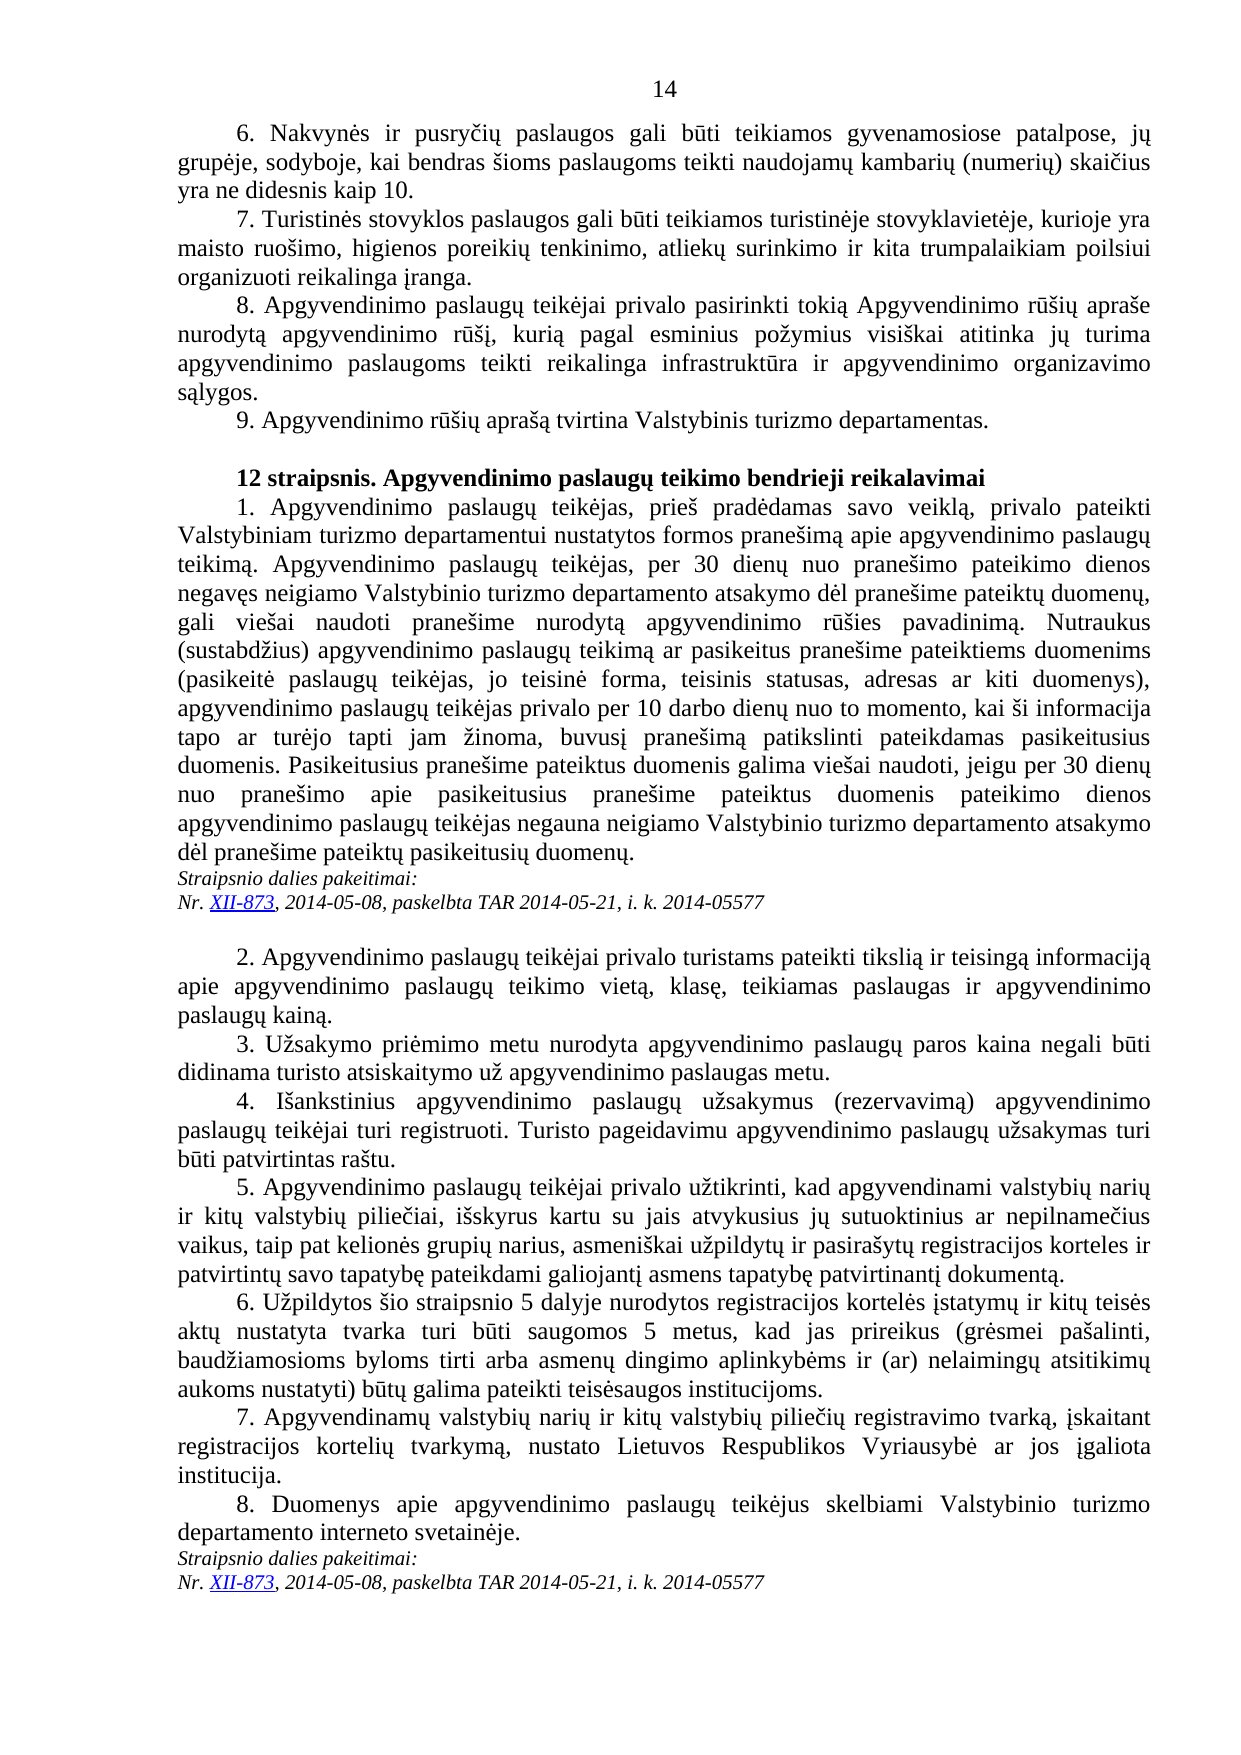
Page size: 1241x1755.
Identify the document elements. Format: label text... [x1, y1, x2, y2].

text 3. Užsakymo priėmimo metu nurodyta apgyvendinimo paslaugų paros kaina negali būti didinama turisto atsiskaitymo už apgyvendinimo paslaugas metu. [177, 1029, 1152, 1086]
text 8. Apgyvendinimo paslaugų teikėjai privalo pasirinkti tokią Apgyvendinimo rūšių apraše nurodytą apgyvendinimo rūšį, kurią pagal esminius požymius visiškai atitinka jų turima apgyvendinimo paslaugoms teikti reikalinga infrastruktūra ir apgyvendinimo organizavimo sąlygos. [177, 291, 1152, 406]
text 6. Nakvynės ir pusryčių paslaugos gali būti teikiamos gyvenamosiose patalpose, jų grupėje, sodyboje, kai bendras šioms paslaugoms teikti naudojamų kambarių (numerių) skaičius yra ne didesnis kaip 10. [177, 118, 1152, 204]
text 8. Duomenys apie apgyvendinimo paslaugų teikėjus skelbiami Valstybinio turizmo departamento interneto svetainėje. [177, 1489, 1152, 1546]
text 9. Apgyvendinimo rūšių aprašą tvirtina Valstybinis turizmo departamentas. [177, 406, 1152, 434]
text 1. Apgyvendinimo paslaugų teikėjas, prieš pradėdamas savo veiklą, privalo pateikti Valstybiniam turizmo departamentui nustatytos formos pranešimą apie apgyvendinimo paslaugų teikimą. Apgyvendinimo paslaugų teikėjas, per 30 dienų nuo pranešimo pateikimo dienos negavęs neigiamo Valstybinio turizmo departamento atsakymo dėl pranešime pateiktų duomenų, gali viešai naudoti pranešime nurodytą apgyvendinimo rūšies pavadinimą. Nutraukus (sustabdžius) apgyvendinimo paslaugų teikimą ar pasikeitus pranešime pateiktiems duomenims (pasikeitė paslaugų teikėjas, jo teisinė forma, teisinis statusas, adresas ar kiti duomenys), apgyvendinimo paslaugų teikėjas privalo per 10 darbo dienų nuo to momento, kai ši informacija tapo ar turėjo tapti jam žinoma, buvusį pranešimą patikslinti pateikdamas pasikeitusius duomenis. Pasikeitusius pranešime pateiktus duomenis galima viešai naudoti, jeigu per 30 dienų nuo pranešimo apie pasikeitusius pranešime pateiktus duomenis pateikimo dienos apgyvendinimo paslaugų teikėjas negauna neigiamo Valstybinio turizmo departamento atsakymo dėl pranešime pateiktų pasikeitusių duomenų. [177, 492, 1152, 866]
text 4. Išankstinius apgyvendinimo paslaugų užsakymus (rezervavimą) apgyvendinimo paslaugų teikėjai turi registruoti. Turisto pageidavimu apgyvendinimo paslaugų užsakymas turi būti patvirtintas raštu. [177, 1086, 1152, 1172]
text 6. Užpildytos šio straipsnio 5 dalyje nurodytos registracijos kortelės įstatymų ir kitų teisės aktų nustatyta tvarka turi būti saugomos 5 metus, kad jas prireikus (grėsmei pašalinti, baudžiamosioms byloms tirti arba asmenų dingimo aplinkybėms ir (ar) nelaimingų atsitikimų aukoms nustatyti) būtų galima pateikti teisėsaugos institucijoms. [177, 1287, 1152, 1402]
text Straipsnio dalies pakeitimai: [177, 866, 1152, 890]
text 5. Apgyvendinimo paslaugų teikėjai privalo užtikrinti, kad apgyvendinami valstybių narių ir kitų valstybių piliečiai, išskyrus kartu su jais atvykusius jų sutuoktinius ar nepilnamečius vaikus, taip pat kelionės grupių narius, asmeniškai užpildytų ir pasirašytų registracijos korteles ir patvirtintų savo tapatybę pateikdami galiojantį asmens tapatybę patvirtinantį dokumentą. [177, 1172, 1152, 1287]
text Straipsnio dalies pakeitimai: [177, 1546, 1152, 1570]
text Nr. XII-873, 2014-05-08, paskelbta TAR 2014-05-21, i. k. 2014-05577 [177, 890, 1152, 914]
text 7. Turistinės stovyklos paslaugos gali būti teikiamos turistinėje stovyklavietėje, kurioje yra maisto ruošimo, higienos poreikių tenkinimo, atliekų surinkimo ir kita trumpalaikiam poilsiui organizuoti reikalinga įranga. [177, 204, 1152, 291]
text 12 straipsnis. Apgyvendinimo paslaugų teikimo bendrieji reikalavimai [236, 463, 1152, 492]
text Nr. XII-873, 2014-05-08, paskelbta TAR 2014-05-21, i. k. 2014-05577 [177, 1570, 1152, 1594]
text 2. Apgyvendinimo paslaugų teikėjai privalo turistams pateikti tikslią ir teisingą informaciją apie apgyvendinimo paslaugų teikimo vietą, klasę, teikiamas paslaugas ir apgyvendinimo paslaugų kainą. [177, 942, 1152, 1029]
text 7. Apgyvendinamų valstybių narių ir kitų valstybių piliečių registravimo tvarką, įskaitant registracijos kortelių tvarkymą, nustato Lietuvos Respublikos Vyriausybė ar jos įgaliota institucija. [177, 1402, 1152, 1489]
